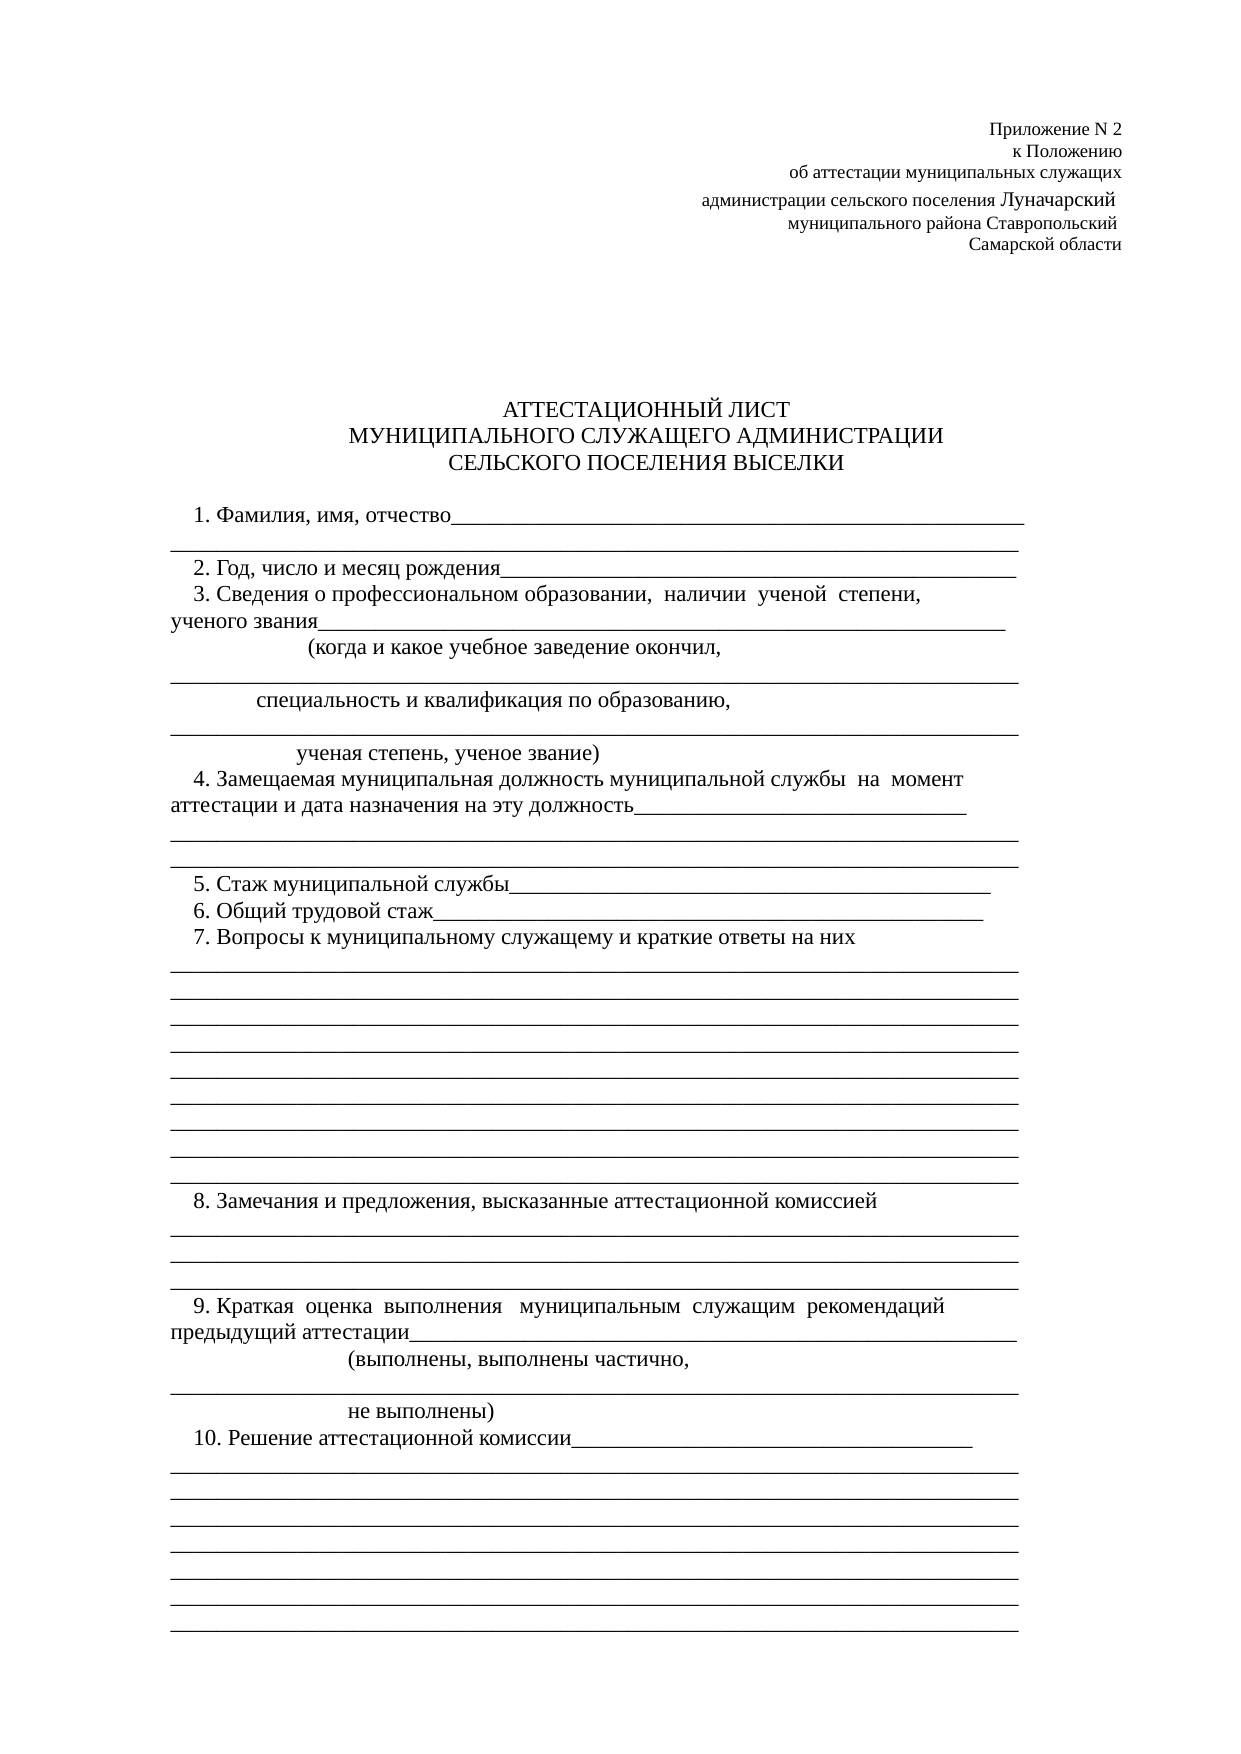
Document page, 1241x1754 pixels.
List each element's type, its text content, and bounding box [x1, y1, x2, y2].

text Приложение N 2 [170, 118, 1122, 140]
text МУНИЦИПАЛЬНОГО СЛУЖАЩЕГО АДМИНИСТРАЦИИ [170, 422, 1122, 449]
list к Положению [170, 140, 1122, 161]
list администрации сельского поселения Луначарский [170, 183, 1122, 212]
text 7. Вопросы к муниципальному служащему и краткие ответы на них [170, 923, 1122, 949]
text __________________________________________________________________________ [170, 1477, 1122, 1503]
text __________________________________________________________________________ [170, 976, 1122, 1002]
text 2. Год, число и месяц рождения_____________________________________________ [170, 554, 1122, 581]
text предыдущий аттестации_____________________________________________________ [170, 1318, 1122, 1345]
text (когда и какое учебное заведение окончил, [170, 633, 1122, 659]
text __________________________________________________________________________ [170, 949, 1122, 976]
text __________________________________________________________________________ [170, 1239, 1122, 1266]
text __________________________________________________________________________ [170, 1002, 1122, 1028]
text 9. Краткая оценка выполнения муниципальным служащим рекомендаций [170, 1292, 1122, 1318]
text 3. Сведения о профессиональном образовании, наличии ученой степени, [170, 581, 1122, 607]
text не выполнены) [170, 1397, 1122, 1424]
text 5. Стаж муниципальной службы__________________________________________ [170, 870, 1122, 897]
list об аттестации муниципальных служащих [170, 161, 1122, 183]
text __________________________________________________________________________ [170, 818, 1122, 844]
text специальность и квалификация по образованию, [170, 686, 1122, 712]
text __________________________________________________________________________ [170, 1556, 1122, 1582]
text 6. Общий трудовой стаж________________________________________________ [170, 897, 1122, 923]
text __________________________________________________________________________ [170, 1160, 1122, 1187]
text СЕЛЬСКОГО ПОСЕЛЕНИЯ ВЫСЕЛКИ [170, 449, 1122, 475]
text 1. Фамилия, имя, отчество__________________________________________________ [170, 501, 1122, 528]
list муниципального района Ставропольский [170, 212, 1122, 233]
text __________________________________________________________________________ [170, 528, 1122, 554]
text __________________________________________________________________________ [170, 1503, 1122, 1529]
text __________________________________________________________________________ [170, 1028, 1122, 1055]
text __________________________________________________________________________ [170, 659, 1122, 686]
text __________________________________________________________________________ [170, 1055, 1122, 1081]
text __________________________________________________________________________ [170, 1608, 1122, 1635]
text (выполнены, выполнены частично, [170, 1345, 1122, 1371]
text __________________________________________________________________________ [170, 1529, 1122, 1556]
text __________________________________________________________________________ [170, 1081, 1122, 1108]
text __________________________________________________________________________ [170, 712, 1122, 739]
text __________________________________________________________________________ [170, 1371, 1122, 1397]
text __________________________________________________________________________ [170, 1134, 1122, 1160]
text 4. Замещаемая муниципальная должность муниципальной службы на момент [170, 765, 1122, 791]
text __________________________________________________________________________ [170, 1266, 1122, 1292]
list Самарской области [170, 233, 1122, 255]
text __________________________________________________________________________ [170, 844, 1122, 870]
text ученого звания____________________________________________________________ [170, 607, 1122, 633]
text 8. Замечания и предложения, высказанные аттестационной комиссией [170, 1187, 1122, 1213]
text __________________________________________________________________________ [170, 1213, 1122, 1239]
text 10. Решение аттестационной комиссии___________________________________ [170, 1424, 1122, 1450]
text ученая степень, ученое звание) [170, 739, 1122, 765]
text аттестации и дата назначения на эту должность_____________________________ [170, 791, 1122, 818]
text АТТЕСТАЦИОННЫЙ ЛИСТ [170, 396, 1122, 422]
text __________________________________________________________________________ [170, 1582, 1122, 1608]
text __________________________________________________________________________ [170, 1450, 1122, 1477]
text __________________________________________________________________________ [170, 1108, 1122, 1134]
